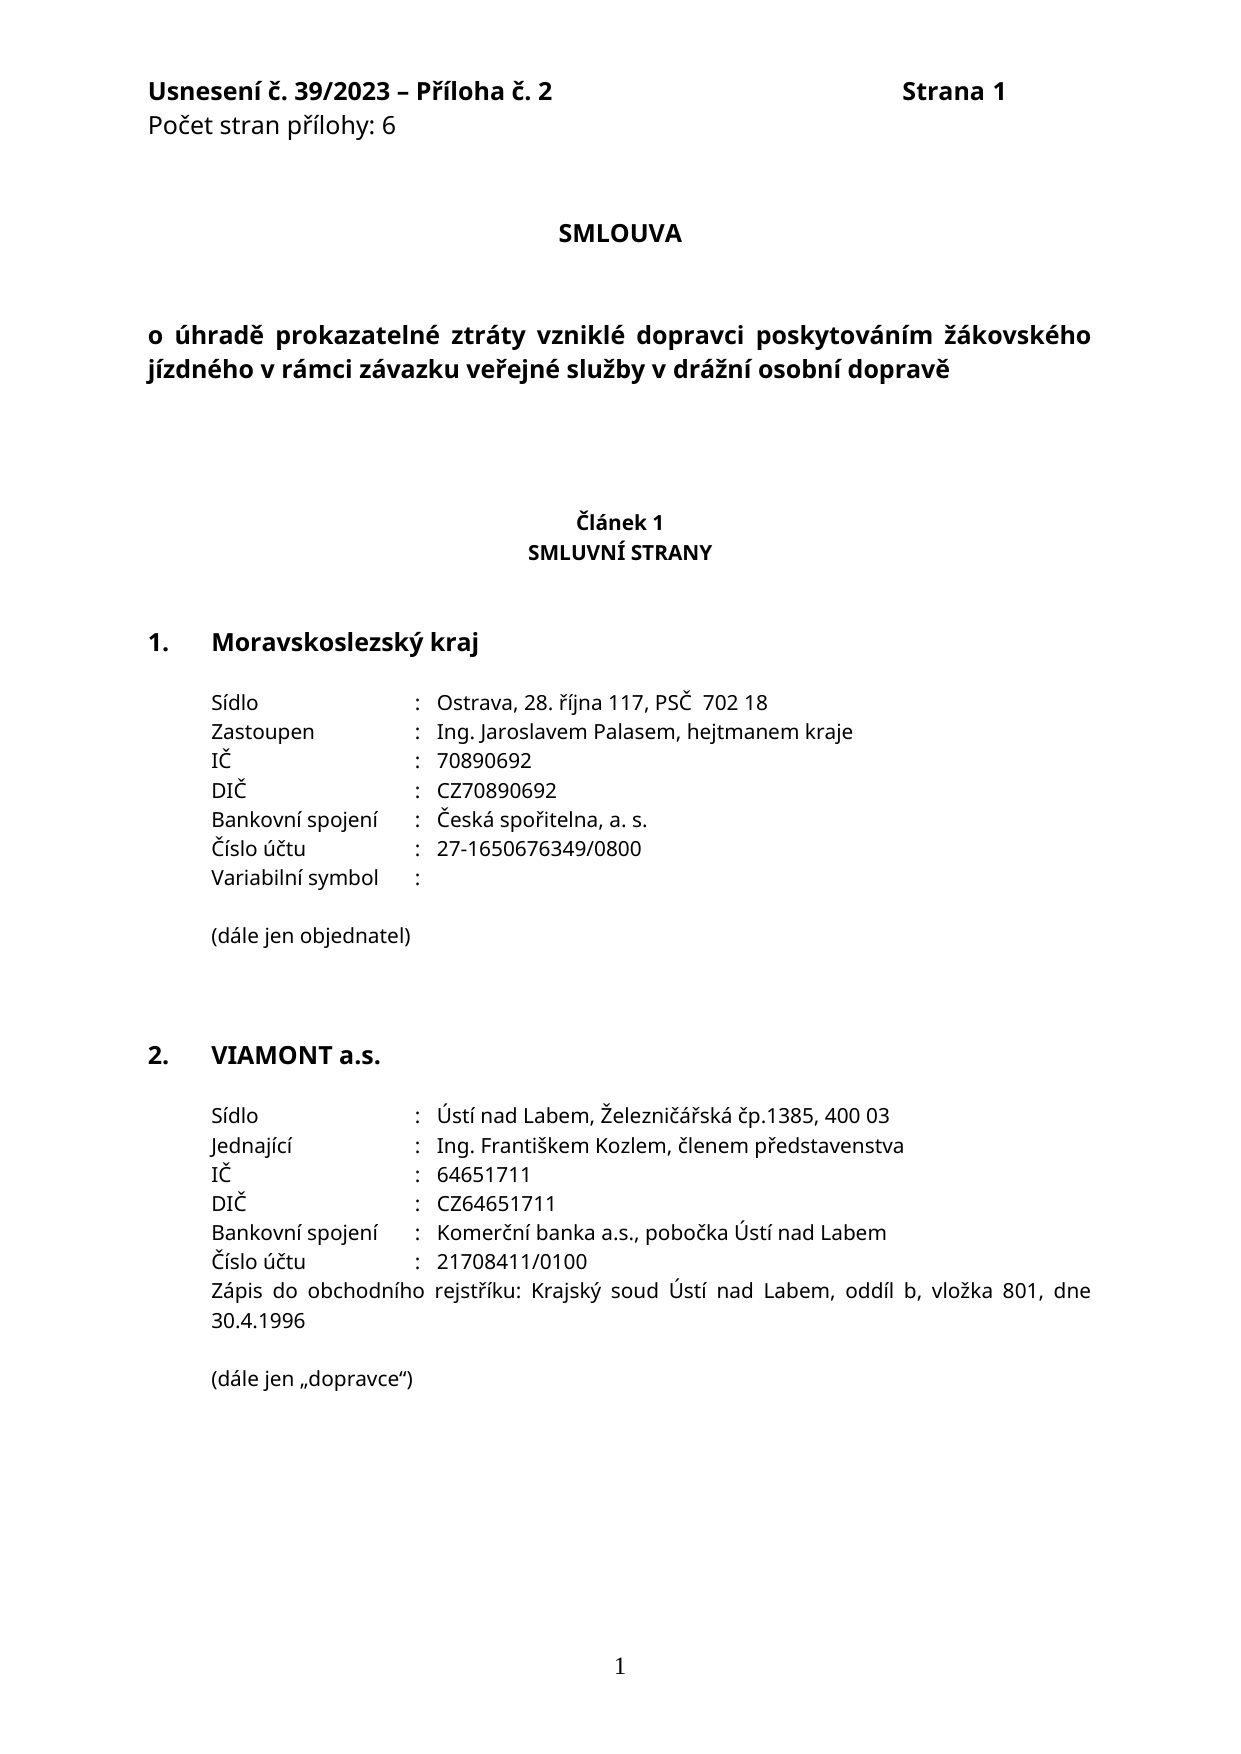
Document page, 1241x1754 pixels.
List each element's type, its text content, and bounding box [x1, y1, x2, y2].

table_header 2. [140, 1038, 204, 1072]
table_header 1. [140, 624, 204, 658]
table_cell [140, 1130, 204, 1159]
table_cell Komerční banka a.s., pobočka Ústí nad Labem [429, 1218, 1100, 1247]
table_cell Zastoupen [204, 717, 407, 746]
table_header Moravskoslezský kraj [204, 624, 1100, 658]
table_cell [140, 1334, 204, 1363]
table_cell Ostrava, 28. října 117, PSČ 702 18 [429, 688, 1100, 717]
table_cell Číslo účtu [204, 834, 407, 863]
table_cell [140, 1363, 204, 1392]
table_cell 27-1650676349/0800 [429, 834, 1100, 863]
table_cell [407, 892, 429, 921]
table_cell : [407, 834, 429, 863]
table_cell [204, 659, 1100, 688]
table_cell [140, 746, 204, 775]
table_cell Variabilní symbol [204, 863, 407, 892]
table_cell [140, 1276, 204, 1334]
table_cell [429, 892, 1100, 921]
table_cell [429, 863, 1100, 892]
table_cell [140, 1072, 204, 1101]
table_cell Sídlo [204, 1101, 407, 1130]
text o úhradě prokazatelné ztráty vzniklé dopravci poskytováním žákovského jízdného v rámci závazku veřejné služby v drážní osobní dopravě [148, 318, 1092, 386]
table_cell : [407, 717, 429, 746]
subtitle Smluvní strany [148, 537, 1092, 566]
table_cell [140, 1218, 204, 1247]
table_header VIAMONT a.s. [204, 1038, 1100, 1072]
table_cell Jednající [204, 1130, 407, 1159]
table_cell CZ70890692 [429, 775, 1100, 804]
table_cell [204, 1072, 1100, 1101]
table_cell : [407, 1130, 429, 1159]
table_cell : [407, 804, 429, 833]
table_cell [140, 659, 204, 688]
table_cell CZ64651711 [429, 1188, 1100, 1217]
table_cell : [407, 1159, 429, 1188]
table_cell Číslo účtu [204, 1247, 407, 1276]
table_cell 64651711 [429, 1159, 1100, 1188]
table_cell 21708411/0100 [429, 1247, 1100, 1276]
table_cell [140, 775, 204, 804]
table_cell : [407, 1101, 429, 1130]
table_cell Sídlo [204, 688, 407, 717]
table_cell : [407, 1188, 429, 1217]
table_cell IČ [204, 746, 407, 775]
table_cell [140, 1101, 204, 1130]
table_cell : [407, 863, 429, 892]
table_cell [140, 921, 204, 950]
table_cell : [407, 1218, 429, 1247]
table_cell Ing. Jaroslavem Palasem, hejtmanem kraje [429, 717, 1100, 746]
table_cell DIČ [204, 1188, 407, 1217]
table_cell [204, 1334, 1100, 1363]
table_cell [140, 834, 204, 863]
table_cell Ústí nad Labem, Železničářská čp.1385, 400 03 [429, 1101, 1100, 1130]
table_cell [140, 1188, 204, 1217]
table_cell Zápis do obchodního rejstříku: Krajský soud Ústí nad Labem, oddíl b, vložka 801, dne 30.4.1996 [204, 1276, 1100, 1334]
table_cell Bankovní spojení [204, 804, 407, 833]
table_cell [140, 1159, 204, 1188]
table_cell [140, 717, 204, 746]
table_cell (dále jen objednatel) [204, 921, 1100, 950]
table_cell [140, 863, 204, 892]
table_cell Bankovní spojení [204, 1218, 407, 1247]
title Smlouva [148, 216, 1092, 250]
table_cell : [407, 775, 429, 804]
table_cell Ing. Františkem Kozlem, členem představenstva [429, 1130, 1100, 1159]
table_cell [140, 688, 204, 717]
table_cell IČ [204, 1159, 407, 1188]
table_cell [140, 804, 204, 833]
table_cell 70890692 [429, 746, 1100, 775]
table_cell [140, 892, 204, 921]
table_cell [204, 892, 407, 921]
table_cell : [407, 1247, 429, 1276]
table_cell : [407, 688, 429, 717]
table_cell DIČ [204, 775, 407, 804]
table_cell [140, 1247, 204, 1276]
table_cell : [407, 746, 429, 775]
table_cell (dále jen „dopravce“) [204, 1363, 1100, 1392]
table_cell Česká spořitelna, a. s. [429, 804, 1100, 833]
text Článek 1 [148, 508, 1092, 537]
